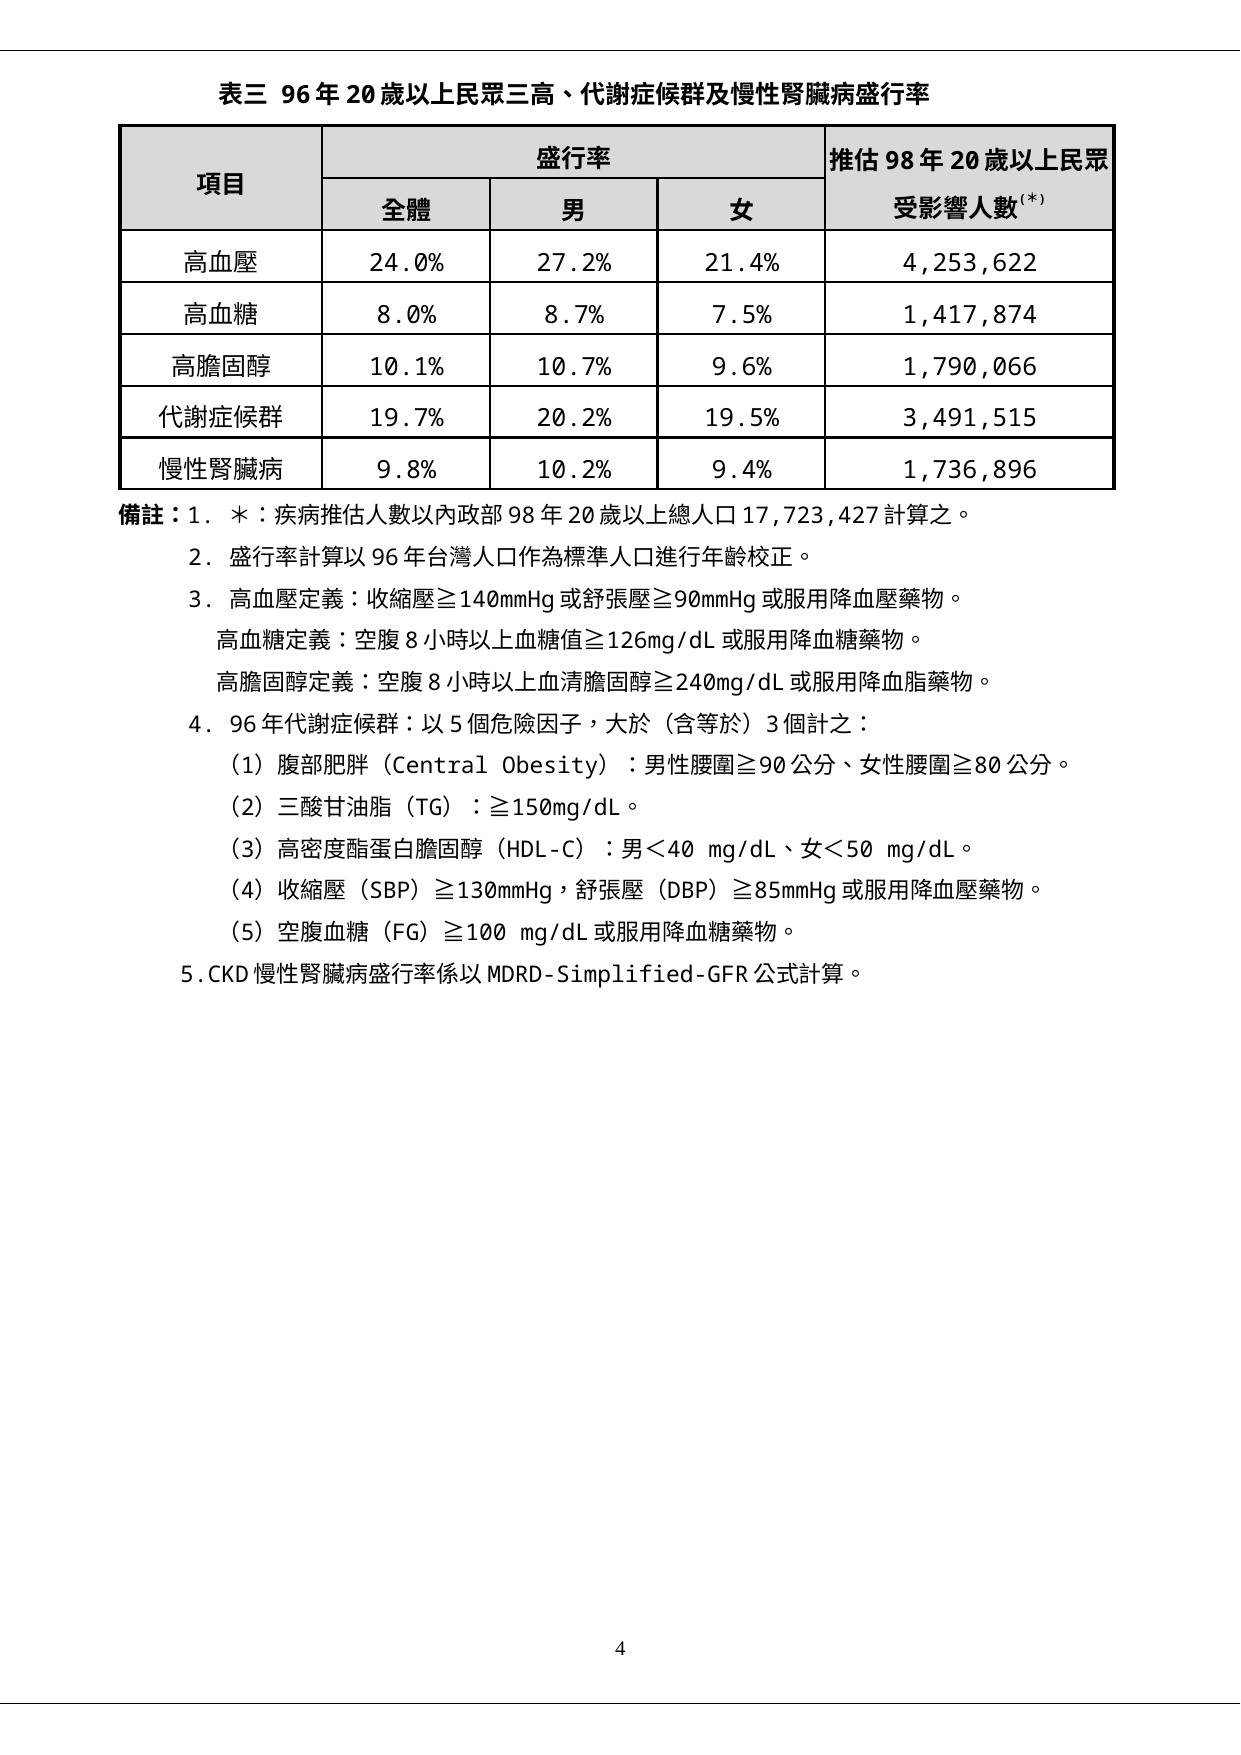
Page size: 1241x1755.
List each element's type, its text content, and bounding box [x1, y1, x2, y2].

text 2. 盛行率計算以96年台灣人口作為標準人口進行年齡校正。 [118, 532, 1122, 574]
text 高膽固醇定義：空腹8小時以上血清膽固醇≧240mg/dL或服用降血脂藥物。 [118, 657, 1122, 699]
text 4. 96年代謝症候群：以5個危險因子，大於（含等於）3個計之： [118, 699, 1122, 740]
table_cell 19.5% [659, 387, 824, 436]
table_cell 10.7% [491, 335, 656, 385]
table_cell 3,491,515 [826, 387, 1112, 436]
text 高血糖定義：空腹8小時以上血糖值≧126mg/dL或服用降血糖藥物。 [118, 615, 1122, 657]
text 3. 高血壓定義：收縮壓≧140mmHg或舒張壓≧90mmHg或服用降血壓藥物。 [118, 574, 1122, 615]
table_cell 21.4% [659, 231, 824, 281]
text 5.CKD慢性腎臟病盛行率係以MDRD-Simplified-GFR公式計算。 [118, 949, 1122, 990]
table_cell 10.2% [491, 439, 656, 488]
table_cell 全體 [323, 179, 489, 229]
table_cell 19.7% [323, 387, 489, 436]
text （2）三酸甘油脂（TG）：≧150mg/dL。 [118, 782, 1122, 824]
table_cell 7.5% [659, 283, 824, 333]
table_cell 1,417,874 [826, 283, 1112, 333]
table_cell 1,790,066 [826, 335, 1112, 385]
table_cell 慢性腎臟病 [122, 439, 321, 488]
table_header 項目 [122, 127, 321, 229]
text （4）收縮壓（SBP）≧130mmHg，舒張壓（DBP）≧85mmHg或服用降血壓藥物。 [118, 865, 1122, 907]
text （5）空腹血糖（FG）≧100 mg/dL或服用降血糖藥物。 [118, 907, 1122, 949]
text 表三 96年20歲以上民眾三高、代謝症候群及慢性腎臟病盛行率 [118, 75, 1122, 111]
table_cell 男 [491, 179, 656, 229]
table_header 推估98年20歲以上民眾受影響人數(＊) [826, 127, 1112, 229]
table_cell 1,736,896 [826, 439, 1112, 488]
table_cell 27.2% [491, 231, 656, 281]
table_cell 4,253,622 [826, 231, 1112, 281]
table_cell 代謝症候群 [122, 387, 321, 436]
text 備註：1. ＊：疾病推估人數以內政部98年20歲以上總人口17,723,427計算之。 [118, 490, 1122, 532]
table_cell 10.1% [323, 335, 489, 385]
table_header 盛行率 [323, 127, 824, 177]
table_cell 9.4% [659, 439, 824, 488]
table_cell 20.2% [491, 387, 656, 436]
text （3）高密度酯蛋白膽固醇（HDL-C）：男＜40 mg/dL、女＜50 mg/dL。 [118, 824, 1122, 865]
table_cell 8.7% [491, 283, 656, 333]
table_cell 女 [659, 179, 824, 229]
table_cell 高血壓 [122, 231, 321, 281]
table_cell 9.8% [323, 439, 489, 488]
table_cell 24.0% [323, 231, 489, 281]
table_cell 高血糖 [122, 283, 321, 333]
text （1）腹部肥胖（Central Obesity）：男性腰圍≧90公分、女性腰圍≧80公分。 [118, 740, 1122, 782]
table_cell 高膽固醇 [122, 335, 321, 385]
table_cell 8.0% [323, 283, 489, 333]
table_cell 9.6% [659, 335, 824, 385]
